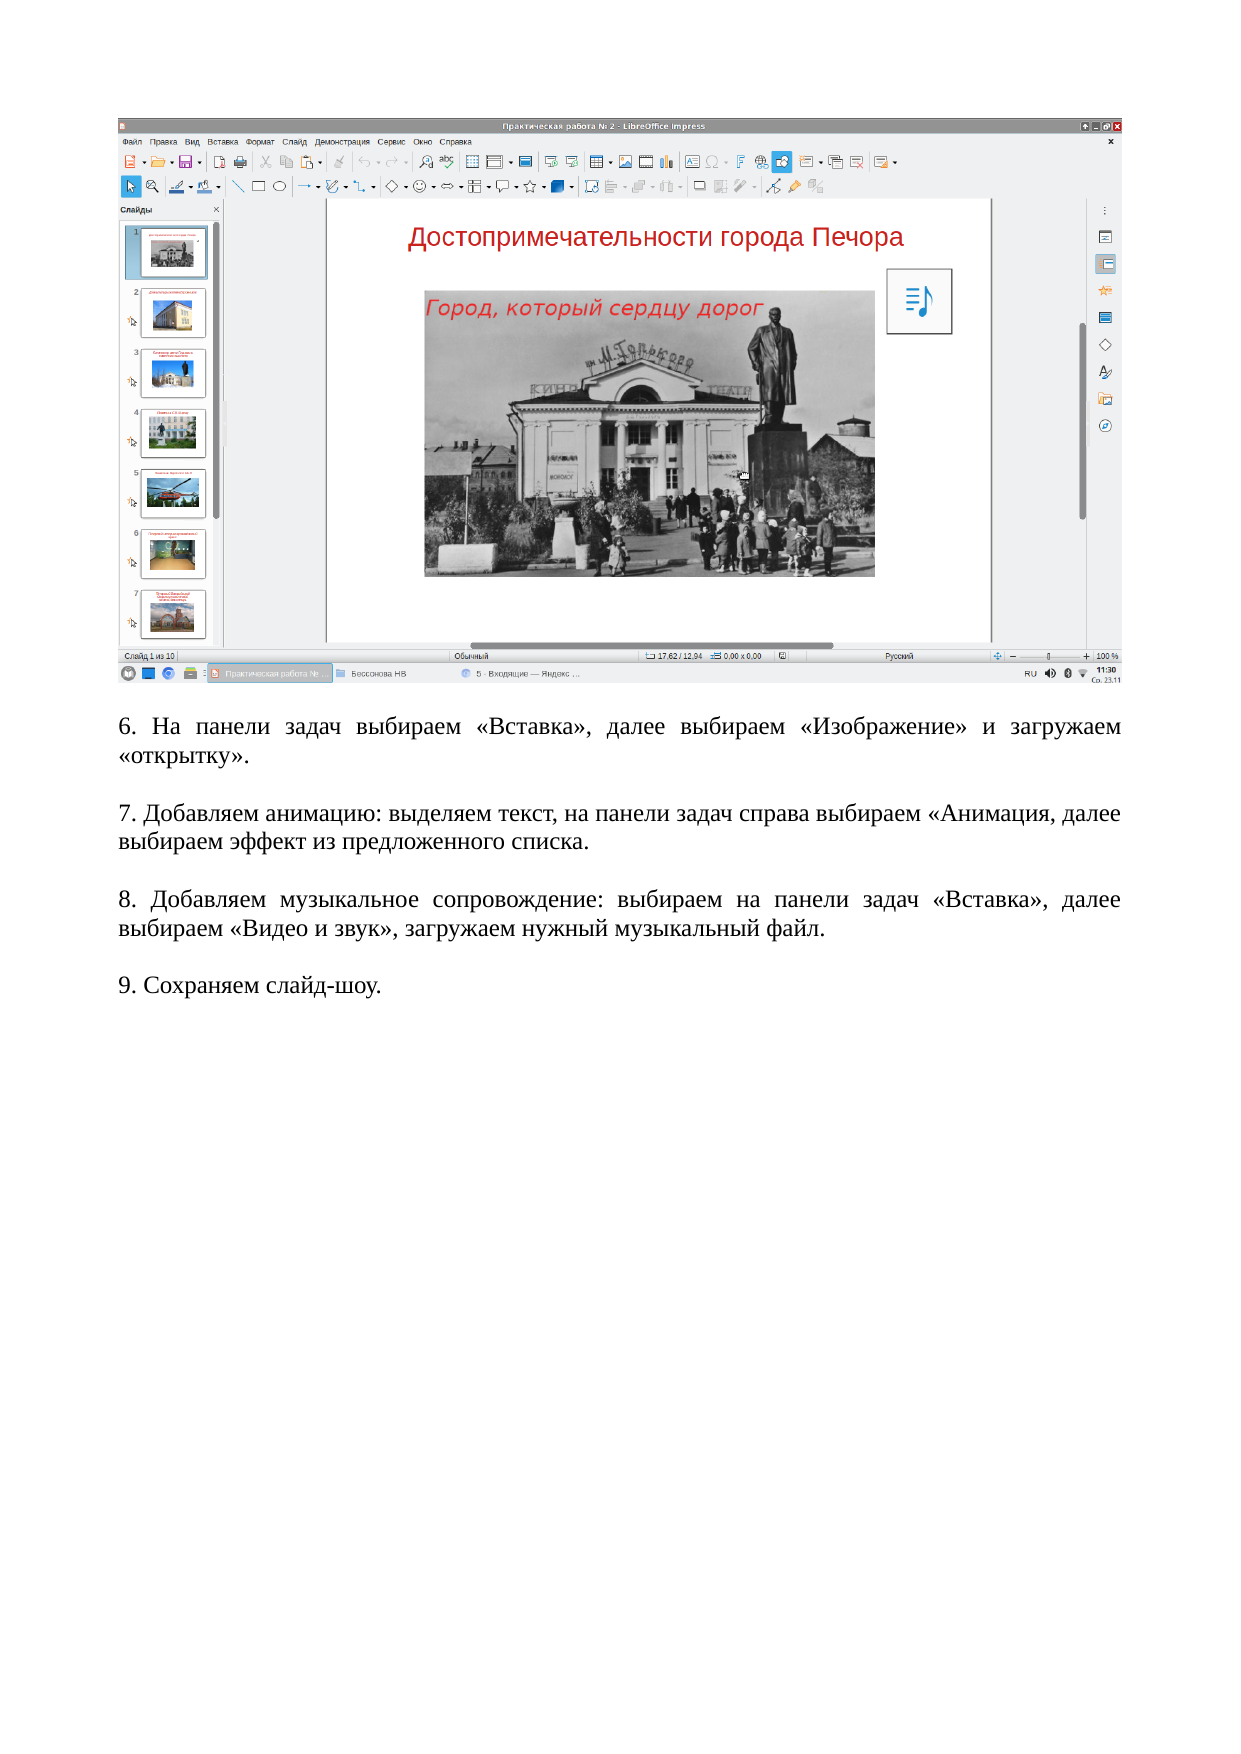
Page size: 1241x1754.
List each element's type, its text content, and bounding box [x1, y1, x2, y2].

text 6. На панели задач выбираем «Вставка», далее выбираем «Изображение» и загружаем «открытку». [118, 711, 1122, 769]
text 8. Добавляем музыкальное сопровождение: выбираем на панели задач «Вставка», далее выбираем «Видео и звук», загружаем нужный музыкальный файл. [118, 884, 1122, 941]
picture [118, 118, 1122, 683]
text 7. Добавляем анимацию: выделяем текст, на панели задач справа выбираем «Анимация, далее выбираем эффект из предложенного списка. [118, 798, 1122, 855]
text 9. Сохраняем слайд-шоу. [118, 970, 1122, 999]
